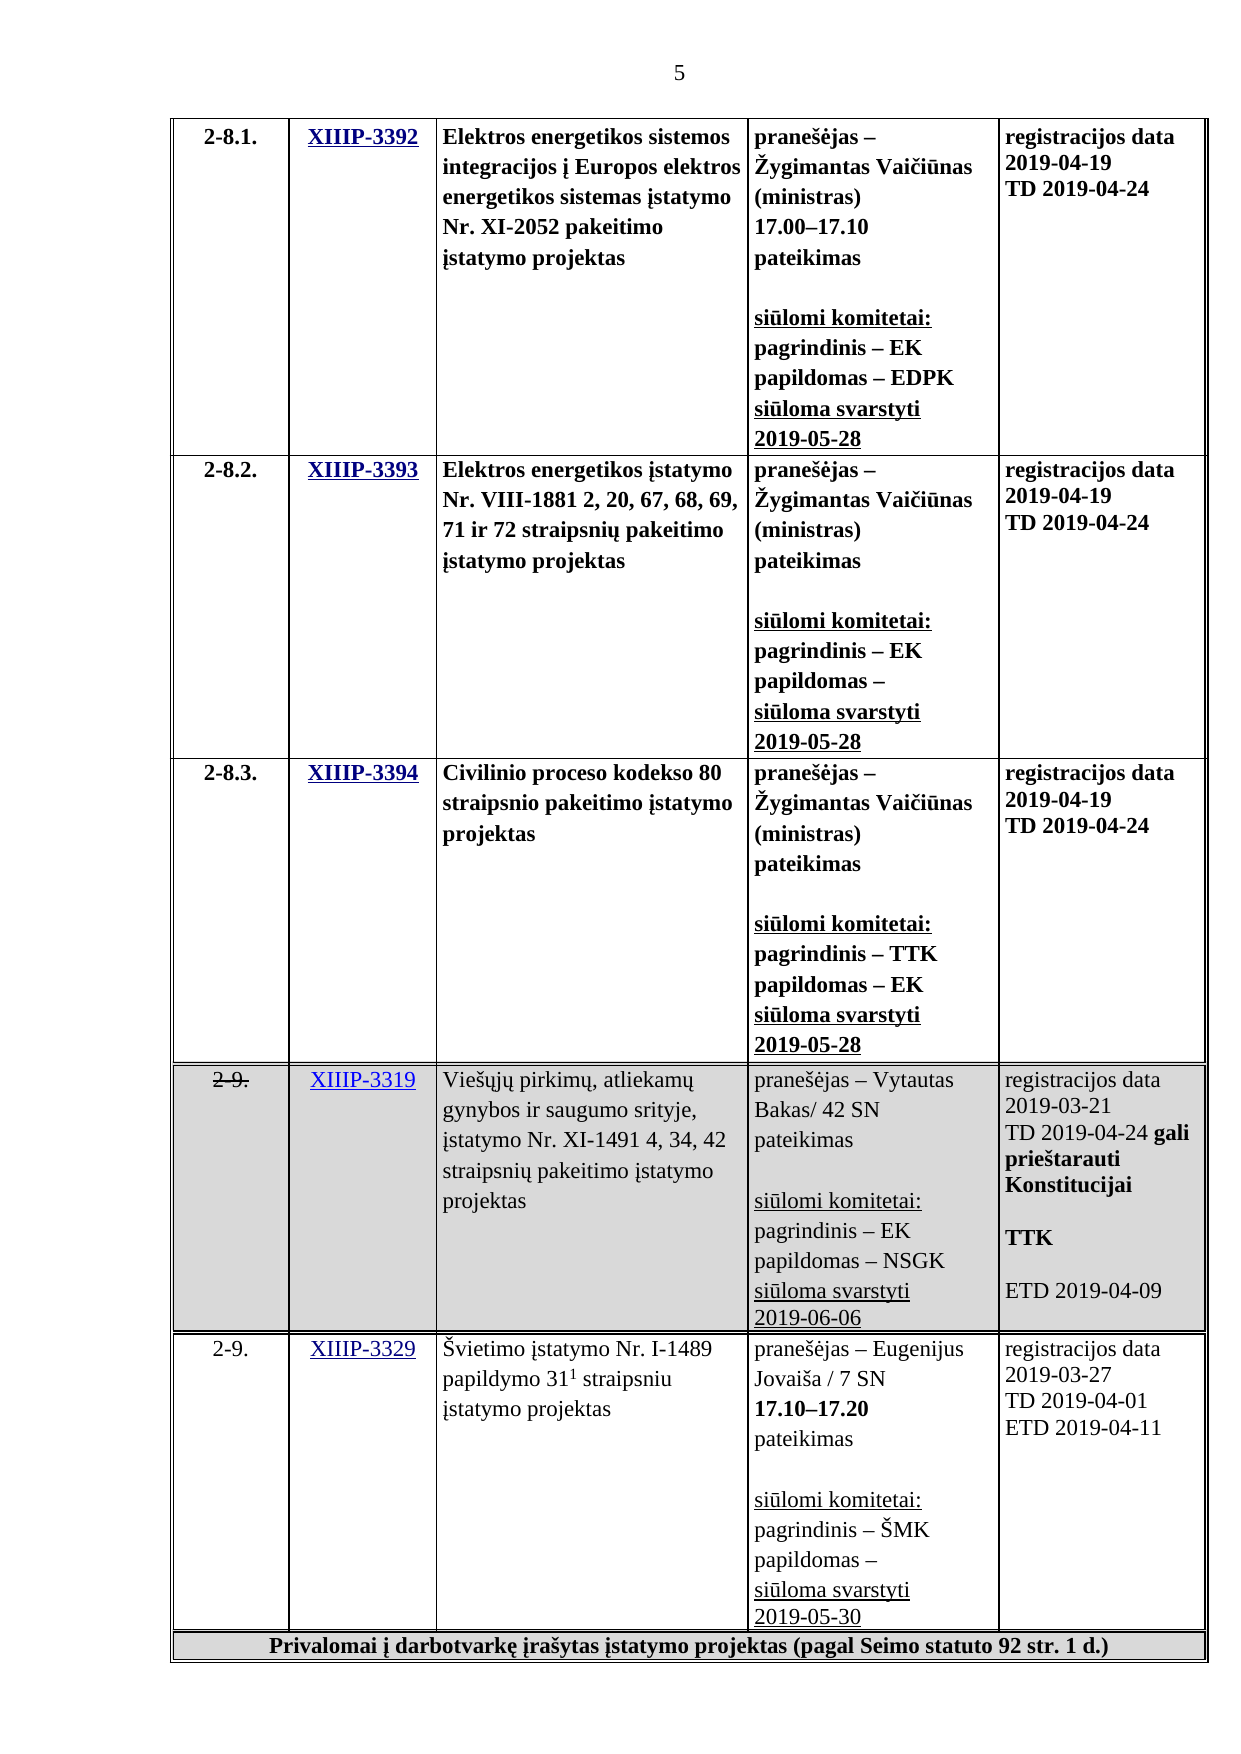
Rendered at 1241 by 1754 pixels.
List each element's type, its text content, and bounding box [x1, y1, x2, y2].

table_cell [1209, 1330, 1240, 1629]
table_cell [1209, 1629, 1240, 1659]
table_cell pranešėjas – Žygimantas Vaičiūnas (ministras) 17.00–17.10 pateikimas siūlomi komitetai: pagrindinis – EK papildomas – EDPK siūloma svarstyti 2019-05-28 [749, 119, 998, 455]
table_cell Viešųjų pirkimų, atliekamų gynybos ir saugumo srityje, įstatymo Nr. XI-1491 4, 34, 42 straipsnių pakeitimo įstatymo projektas [437, 1066, 747, 1330]
table_cell XIIIP-3394 [290, 759, 436, 1061]
table_cell pranešėjas – Žygimantas Vaičiūnas (ministras) pateikimas siūlomi komitetai: pagrindinis – TTK papildomas – EK siūloma svarstyti 2019-05-28 [749, 759, 998, 1061]
table_cell registracijos data 2019-04-19 TD 2019-04-24 [1000, 119, 1204, 455]
table_cell registracijos data 2019-03-21 TD 2019-04-24 gali prieštarauti Konstitucijai TTK ETD 2019-04-09 [1000, 1066, 1204, 1330]
table_cell XIIIP-3393 [290, 456, 436, 758]
table_cell pranešėjas – Žygimantas Vaičiūnas (ministras) pateikimas siūlomi komitetai: pagrindinis – EK papildomas – siūloma svarstyti 2019-05-28 [749, 456, 998, 758]
table_cell [1209, 758, 1240, 1061]
table_cell 2-8.3. [174, 759, 288, 1061]
table_cell registracijos data 2019-03-27 TD 2019-04-01 ETD 2019-04-11 [1000, 1335, 1204, 1629]
table_cell registracijos data 2019-04-19 TD 2019-04-24 [1000, 759, 1204, 1061]
table_cell Švietimo įstatymo Nr. I-1489 papildymo 311 straipsniu įstatymo projektas [437, 1335, 747, 1629]
table_cell Privalomai į darbotvarkę įrašytas įstatymo projektas (pagal Seimo statuto 92 str. 1 d.) [174, 1633, 1204, 1659]
table_cell Civilinio proceso kodekso 80 straipsnio pakeitimo įstatymo projektas [437, 759, 747, 1061]
table_cell 2-8.1. [174, 119, 288, 455]
table_cell [1209, 118, 1240, 455]
table_cell Elektros energetikos įstatymo Nr. VIII-1881 2, 20, 67, 68, 69, 71 ir 72 straipsnių pakeitimo įstatymo projektas [437, 456, 747, 758]
table_cell 2-8.2. [174, 456, 288, 758]
table_cell 2-9. [174, 1335, 288, 1629]
table_cell registracijos data 2019-04-19 TD 2019-04-24 [1000, 456, 1204, 758]
table_cell [1209, 1061, 1240, 1330]
table_cell 2-9. [174, 1066, 288, 1330]
table_cell pranešėjas – Eugenijus Jovaiša / 7 SN 17.10–17.20 pateikimas siūlomi komitetai: pagrindinis – ŠMK papildomas – siūloma svarstyti 2019-05-30 [749, 1335, 998, 1629]
table_cell XIIIP-3319 [290, 1066, 436, 1330]
table_cell XIIIP-3392 [290, 119, 436, 455]
table_cell pranešėjas – Vytautas Bakas/ 42 SN pateikimas siūlomi komitetai: pagrindinis – EK papildomas – NSGK siūloma svarstyti 2019-06-06 [749, 1066, 998, 1330]
table_cell [1209, 455, 1240, 758]
table_cell Elektros energetikos sistemos integracijos į Europos elektros energetikos sistemas įstatymo Nr. XI-2052 pakeitimo įstatymo projektas [437, 119, 747, 455]
table_cell XIIIP-3329 [290, 1335, 436, 1629]
